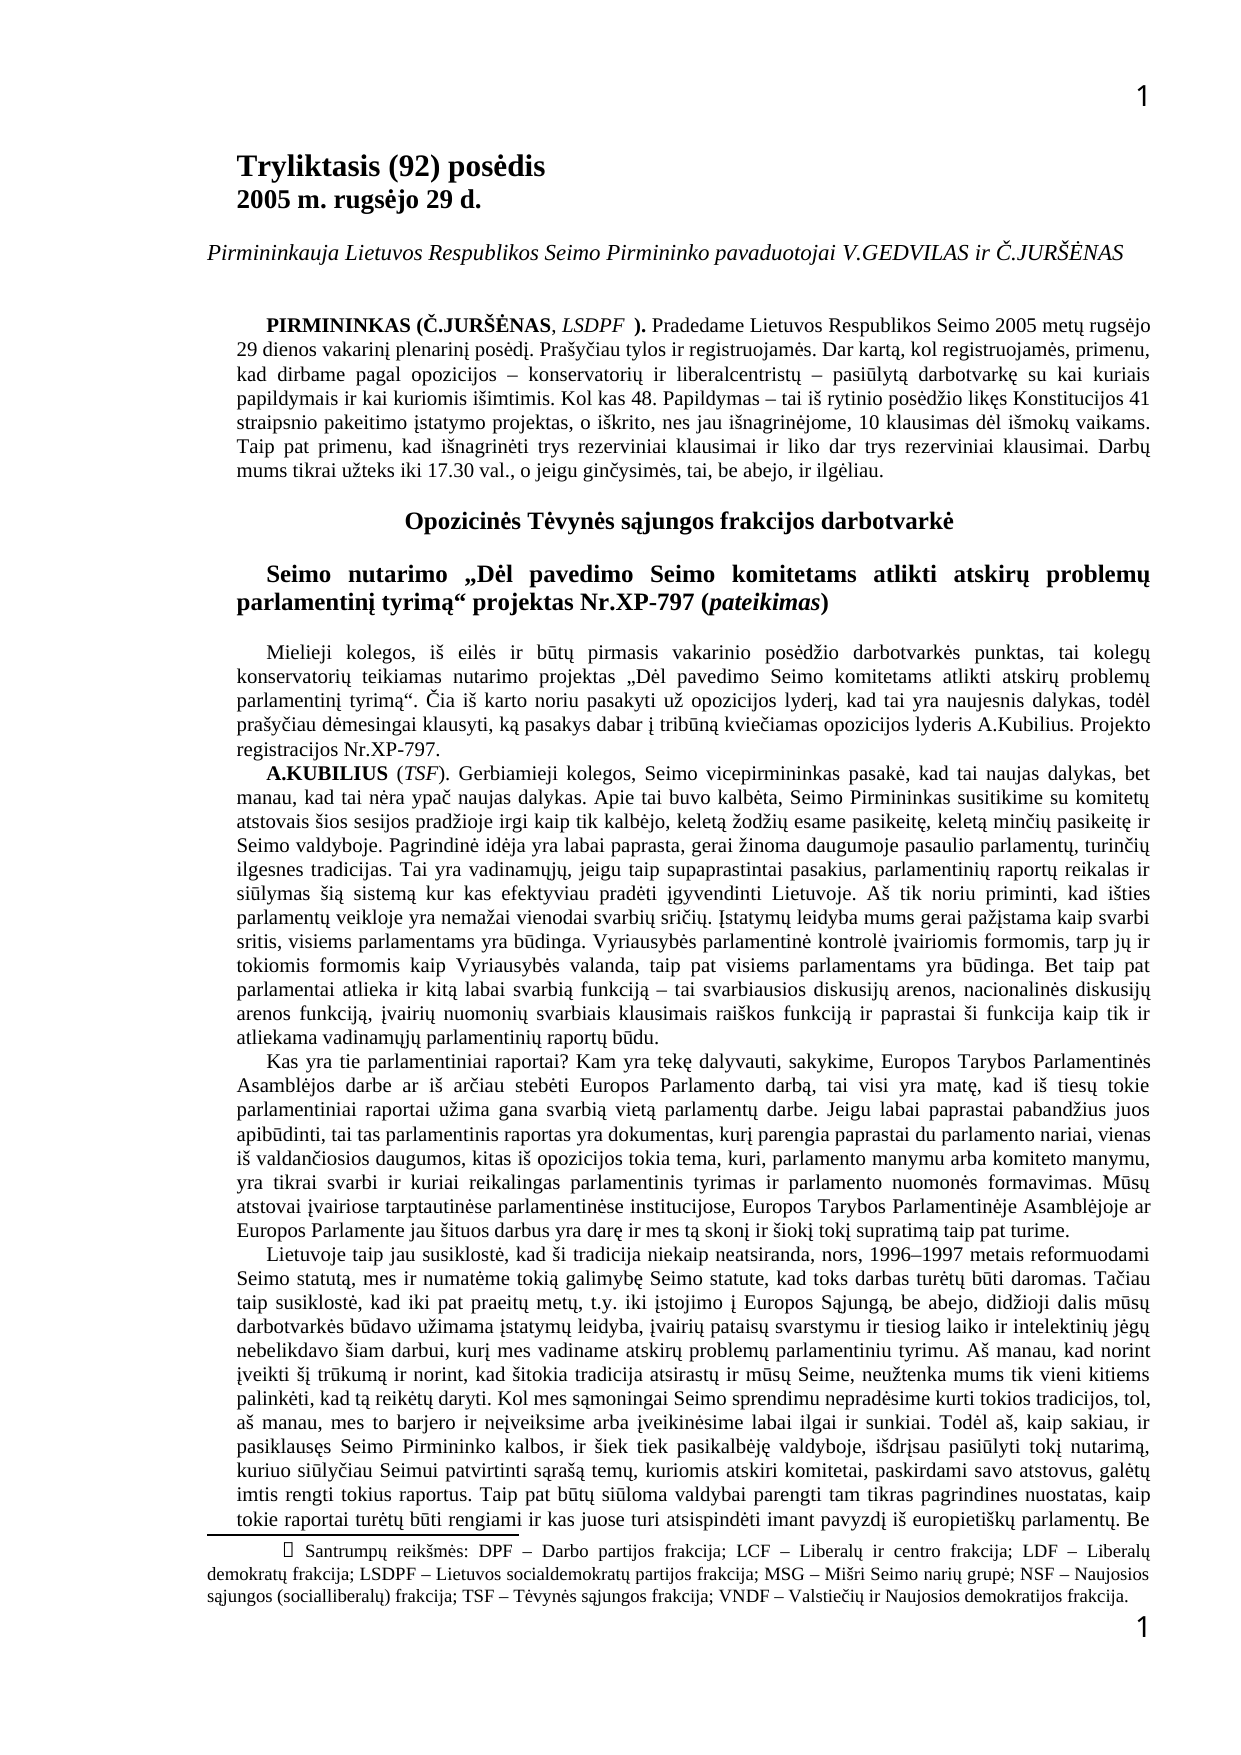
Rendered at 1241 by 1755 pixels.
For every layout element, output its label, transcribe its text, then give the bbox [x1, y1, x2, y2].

text Tryliktasis (92) posėdis 2005 m. rugsėjo 29 d. [236, 148, 1152, 215]
text Lietuvoje taip jau susiklostė, kad ši tradicija niekaip neatsiranda, nors, 1996–1997 metais reformuodami Seimo statutą, mes ir numatėme tokią galimybę Seimo statute, kad toks darbas turėtų būti daromas. Tačiau taip susiklostė, kad iki pat praeitų metų, t.y. iki įstojimo į Europos Sąjungą, be abejo, didžioji dalis mūsų darbotvarkės būdavo užimama įstatymų leidyba, įvairių pataisų svarstymu ir tiesiog laiko ir intelektinių jėgų nebelikdavo šiam darbui, kurį mes vadiname atskirų problemų parlamentiniu tyrimu. Aš manau, kad norint įveikti šį trūkumą ir norint, kad šitokia tradicija atsirastų ir mūsų Seime, neužtenka mums tik vieni kitiems palinkėti, kad tą reikėtų daryti. Kol mes sąmoningai Seimo sprendimu nepradėsime kurti tokios tradicijos, tol, aš manau, mes to barjero ir neįveiksime arba įveikinėsime labai ilgai ir sunkiai. Todėl aš, kaip sakiau, ir pasiklausęs Seimo Pirmininko kalbos, ir šiek tiek pasikalbėję valdyboje, išdrįsau pasiūlyti tokį nutarimą, kuriuo siūlyčiau Seimui patvirtinti sąrašą temų, kuriomis atskiri komitetai, paskirdami savo atstovus, galėtų imtis rengti tokius raportus. Taip pat būtų siūloma valdybai parengti tam tikras pagrindines nuostatas, kaip tokie raportai turėtų būti rengiami ir kas juose turi atsispindėti imant pavyzdį iš europietiškų parlamentų. Be [236, 1242, 1152, 1531]
text Opozicinės Tėvynės sąjungos frakcijos darbotvarkė [207, 506, 1152, 534]
text Pirmininkauja Lietuvos Respublikos Seimo Pirmininko pavaduotojai V.GEDVILAS ir Č.JURŠĖNAS [207, 239, 1152, 265]
text A.KUBILIUS (TSF). Gerbiamieji kolegos, Seimo vicepirmininkas pasakė, kad tai naujas dalykas, bet manau, kad tai nėra ypač naujas dalykas. Apie tai buvo kalbėta, Seimo Pirmininkas susitikime su komitetų atstovais šios sesijos pradžioje irgi kaip tik kalbėjo, keletą žodžių esame pasikeitę, keletą minčių pasikeitę ir Seimo valdyboje. Pagrindinė idėja yra labai paprasta, gerai žinoma daugumoje pasaulio parlamentų, turinčių ilgesnes tradicijas. Tai yra vadinamųjų, jeigu taip supaprastintai pasakius, parlamentinių raportų reikalas ir siūlymas šią sistemą kur kas efektyviau pradėti įgyvendinti Lietuvoje. Aš tik noriu priminti, kad išties parlamentų veikloje yra nemažai vienodai svarbių sričių. Įstatymų leidyba mums gerai pažįstama kaip svarbi sritis, visiems parlamentams yra būdinga. Vyriausybės parlamentinė kontrolė įvairiomis formomis, tarp jų ir tokiomis formomis kaip Vyriausybės valanda, taip pat visiems parlamentams yra būdinga. Bet taip pat parlamentai atlieka ir kitą labai svarbią funkciją – tai svarbiausios diskusijų arenos, nacionalinės diskusijų arenos funkciją, įvairių nuomonių svarbiais klausimais raiškos funkciją ir paprastai ši funkcija kaip tik ir atliekama vadinamųjų parlamentinių raportų būdu. [236, 761, 1152, 1049]
text Mielieji kolegos, iš eilės ir būtų pirmasis vakarinio posėdžio darbotvarkės punktas, tai kolegų konservatorių teikiamas nutarimo projektas „Dėl pavedimo Seimo komitetams atlikti atskirų problemų parlamentinį tyrimą“. Čia iš karto noriu pasakyti už opozicijos lyderį, kad tai yra naujesnis dalykas, todėl prašyčiau dėmesingai klausyti, ką pasakys dabar į tribūną kviečiamas opozicijos lyderis A.Kubilius. Projekto registracijos Nr.XP-797. [236, 640, 1152, 761]
text Santrumpų reikšmės: DPF – Darbo partijos frakcija; LCF – Liberalų ir centro frakcija; LDF – Liberalų demokratų frakcija; LSDPF – Lietuvos socialdemokratų partijos frakcija; MSG – Mišri Seimo narių grupė; NSF – Naujosios sąjungos (socialliberalų) frakcija; TSF – Tėvynės sąjungos frakcija; VNDF – Valstiečių ir Naujosios demokratijos frakcija. [207, 1535, 1152, 1606]
text PIRMININKAS (Č.JURŠĖNAS, LSDPF). Pradedame Lietuvos Respublikos Seimo 2005 metų rugsėjo 29 dienos vakarinį plenarinį posėdį. Prašyčiau tylos ir registruojamės. Dar kartą, kol registruojamės, primenu, kad dirbame pagal opozicijos – konservatorių ir liberalcentristų – pasiūlytą darbotvarkę su kai kuriais papildymais ir kai kuriomis išimtimis. Kol kas 48. Papildymas – tai iš rytinio posėdžio likęs Konstitucijos 41 straipsnio pakeitimo įstatymo projektas, o iškrito, nes jau išnagrinėjome, 10 klausimas dėl išmokų vaikams. Taip pat primenu, kad išnagrinėti trys rezerviniai klausimai ir liko dar trys rezerviniai klausimai. Darbų mums tikrai užteks iki 17.30 val., o jeigu ginčysimės, tai, be abejo, ir ilgėliau. [236, 313, 1152, 482]
text Kas yra tie parlamentiniai raportai? Kam yra tekę dalyvauti, sakykime, Europos Tarybos Parlamentinės Asamblėjos darbe ar iš arčiau stebėti Europos Parlamento darbą, tai visi yra matę, kad iš tiesų tokie parlamentiniai raportai užima gana svarbią vietą parlamentų darbe. Jeigu labai paprastai pabandžius juos apibūdinti, tai tas parlamentinis raportas yra dokumentas, kurį parengia paprastai du parlamento nariai, vienas iš valdančiosios daugumos, kitas iš opozicijos tokia tema, kuri, parlamento manymu arba komiteto manymu, yra tikrai svarbi ir kuriai reikalingas parlamentinis tyrimas ir parlamento nuomonės formavimas. Mūsų atstovai įvairiose tarptautinėse parlamentinėse institucijose, Europos Tarybos Parlamentinėje Asamblėjoje ar Europos Parlamente jau šituos darbus yra darę ir mes tą skonį ir šiokį tokį supratimą taip pat turime. [236, 1049, 1152, 1242]
text Seimo nutarimo „Dėl pavedimo Seimo komitetams atlikti atskirų problemų parlamentinį tyrimą“ projektas Nr.XP-797 (pateikimas) [236, 559, 1152, 616]
